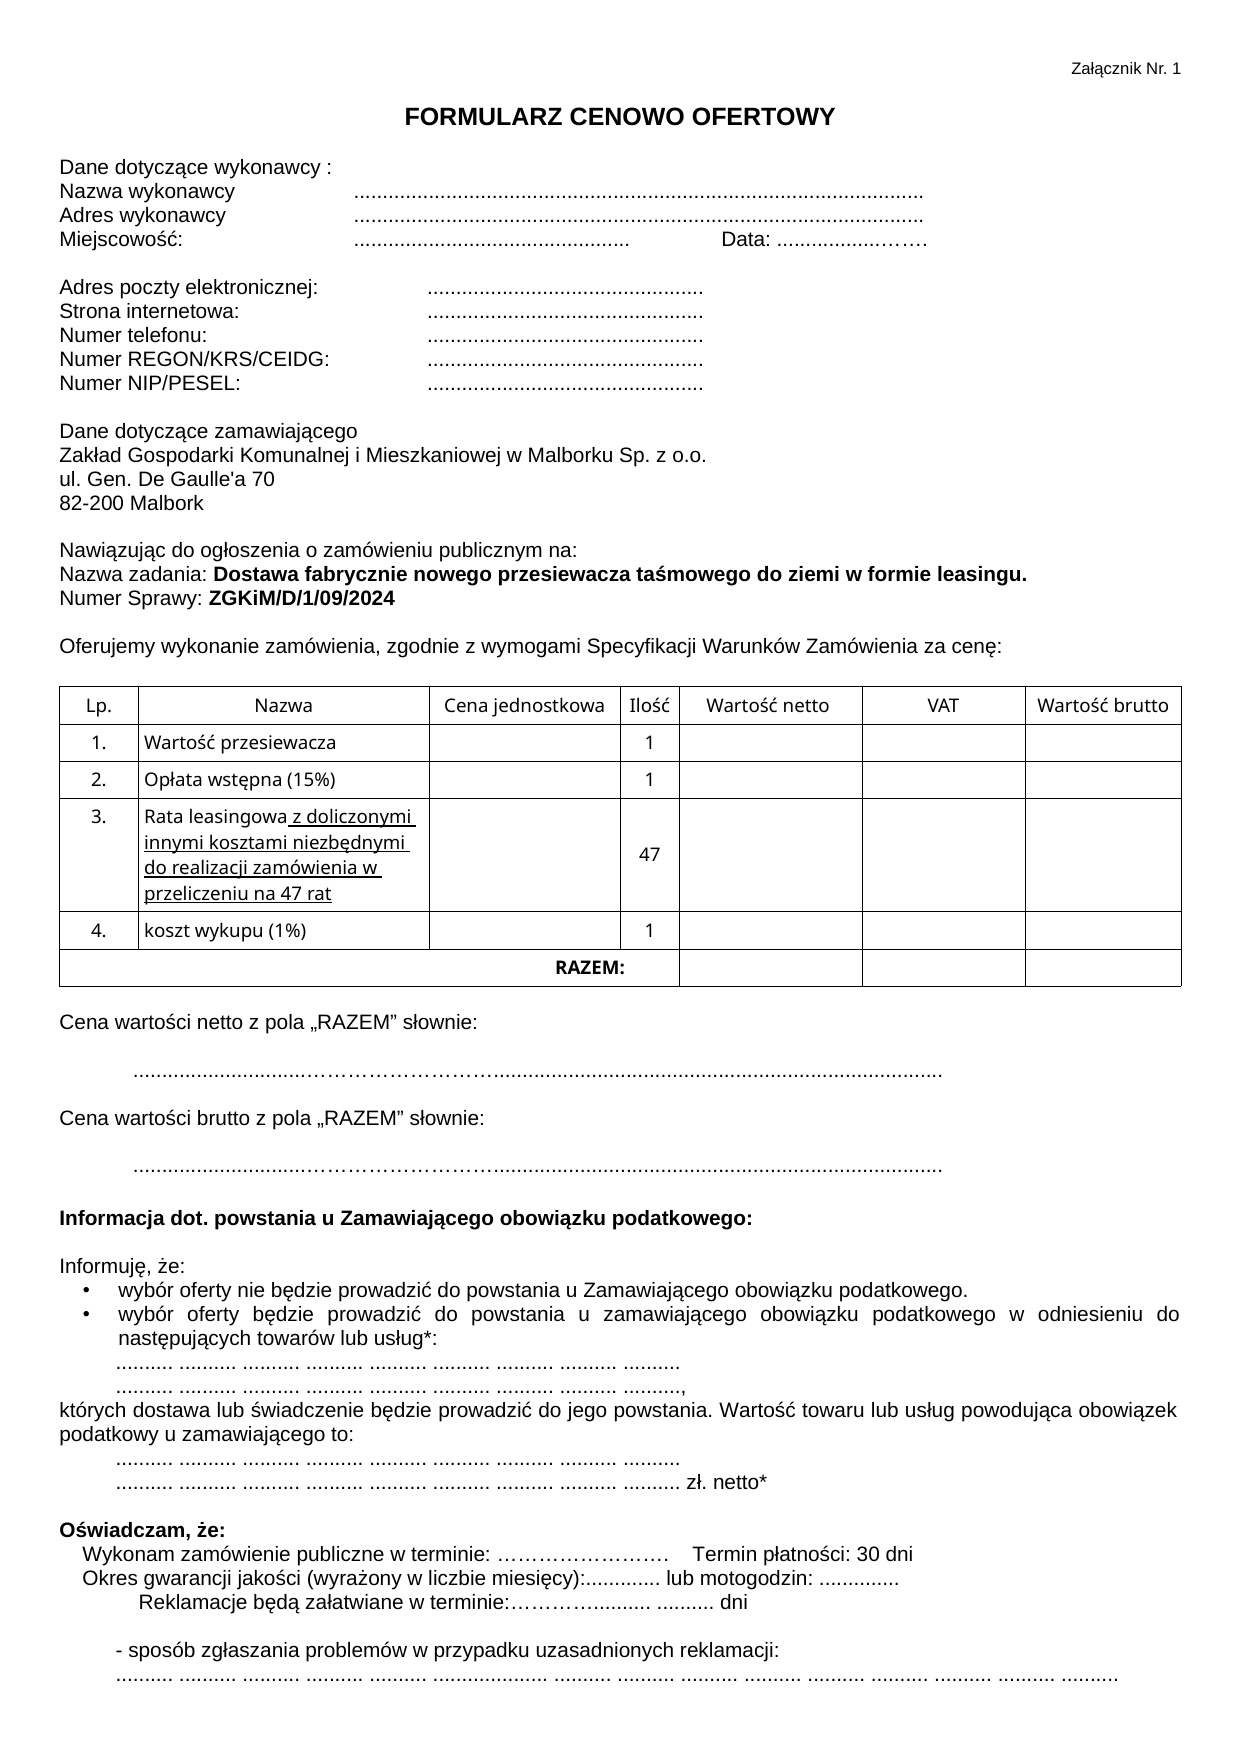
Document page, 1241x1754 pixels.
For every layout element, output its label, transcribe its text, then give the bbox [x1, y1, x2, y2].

text Adres wykonawcy ................................................................................................... [59, 203, 1181, 227]
table_cell 1 [621, 725, 679, 761]
table_cell 47 [621, 799, 679, 911]
table_cell 2. [60, 762, 138, 798]
table_cell [680, 762, 862, 798]
table_cell [863, 725, 1025, 761]
text .......... .......... .......... .......... .......... .......... .......... .......... .......... zł. netto* [115, 1470, 1181, 1494]
text FORMULARZ CENOWO OFERTOWY [59, 102, 1181, 131]
table_cell [1026, 799, 1181, 911]
table_cell [680, 725, 862, 761]
table_cell Opłata wstępna (15%) [139, 762, 429, 798]
table_cell Wartość przesiewacza [139, 725, 429, 761]
table_cell 1 [621, 762, 679, 798]
table_cell [430, 725, 620, 761]
text ul. Gen. De Gaulle'a 70 [59, 466, 1181, 490]
table_cell [430, 762, 620, 798]
table_cell [680, 912, 862, 948]
list wybór oferty nie będzie prowadzić do powstania u Zamawiającego obowiązku podatkowego. [83, 1278, 1181, 1302]
text Numer telefonu: ................................................ [59, 323, 1181, 347]
table_cell [680, 799, 862, 911]
table_cell [430, 912, 620, 948]
table_header Nazwa [139, 687, 429, 723]
text Zakład Gospodarki Komunalnej i Mieszkaniowej w Malborku Sp. z o.o. [59, 442, 1181, 466]
text 82-200 Malbork [59, 490, 1181, 514]
table_cell [680, 950, 862, 986]
table_cell [863, 912, 1025, 948]
text Oferujemy wykonanie zamówienia, zgodnie z wymogami Specyfikacji Warunków Zamówienia za cenę: [59, 634, 1181, 658]
text Dane dotyczące zamawiającego [59, 418, 1181, 442]
table_cell 4. [60, 912, 138, 948]
text Okres gwarancji jakości (wyrażony w liczbie miesięcy):............. lub motogodzin: .............. [59, 1566, 1181, 1590]
table_cell [863, 799, 1025, 911]
text których dostawa lub świadczenie będzie prowadzić do jego powstania. Wartość towaru lub usług powodująca obowiązek podatkowy u zamawiającego to: [59, 1398, 1179, 1446]
table_header Ilość [621, 687, 679, 723]
text Numer REGON/KRS/CEIDG: ................................................ [59, 347, 1181, 371]
text .......... .......... .......... .......... .......... .................... .......... .......... .......... .......... .......... .......... .......... .......... .......... [115, 1662, 1181, 1686]
text Numer NIP/PESEL: ................................................ [59, 371, 1181, 394]
text Numer Sprawy: ZGKiM/D/1/09/2024 [59, 586, 1181, 610]
text .......... .......... .......... .......... .......... .......... .......... .......... .........., [115, 1374, 1181, 1398]
text Cena wartości netto z pola „RAZEM” słownie: [59, 1009, 1181, 1033]
text Nawiązując do ogłoszenia o zamówieniu publicznym na: [59, 538, 1181, 562]
text Informuję, że: [59, 1254, 1179, 1278]
table_cell koszt wykupu (1%) [139, 912, 429, 948]
table_cell [1026, 950, 1181, 986]
text Nazwa wykonawcy ................................................................................................... [59, 179, 1181, 203]
text Załącznik Nr. 1 [59, 59, 1181, 78]
table_header VAT [863, 687, 1025, 723]
table_cell 3. [60, 799, 138, 911]
table_cell RAZEM: [60, 950, 679, 986]
text - sposób zgłaszania problemów w przypadku uzasadnionych reklamacji: [115, 1638, 1181, 1662]
text Reklamacje będą załatwiane w terminie:………….......... .......... dni [115, 1590, 1181, 1614]
table_cell [430, 799, 620, 911]
text .......... .......... .......... .......... .......... .......... .......... .......... .......... [115, 1350, 1181, 1374]
table_header Cena jednostkowa [430, 687, 620, 723]
text Wykonam zamówienie publiczne w terminie: ……………………. Termin płatności: 30 dni [59, 1542, 1181, 1566]
text Nazwa zadania: Dostawa fabrycznie nowego przesiewacza taśmowego do ziemi w formie leasingu. [59, 562, 1181, 586]
table_header Wartość netto [680, 687, 862, 723]
text Adres poczty elektronicznej: ................................................ [59, 275, 1181, 299]
table_cell [863, 762, 1025, 798]
table_cell [1026, 912, 1181, 948]
text Informacja dot. powstania u Zamawiającego obowiązku podatkowego: [59, 1206, 1181, 1230]
table_cell 1 [621, 912, 679, 948]
list wybór oferty będzie prowadzić do powstania u zamawiającego obowiązku podatkowego w odniesieniu do następujących towarów lub usług*: [83, 1302, 1181, 1350]
text Cena wartości brutto z pola „RAZEM” słownie: [59, 1105, 1181, 1129]
text Oświadczam, że: [59, 1518, 1181, 1542]
text ..............................……………………….............................................................................. [59, 1057, 1181, 1081]
table_cell [1026, 762, 1181, 798]
text ..............................……………………….............................................................................. [59, 1153, 1181, 1177]
table_cell Rata leasingowa z doliczonymi innymi kosztami niezbędnymi do realizacji zamówienia w przeliczeniu na 47 rat [139, 799, 429, 911]
text .......... .......... .......... .......... .......... .......... .......... .......... .......... [115, 1446, 1181, 1470]
table_cell [863, 950, 1025, 986]
table_header Wartość brutto [1026, 687, 1181, 723]
table_cell 1. [60, 725, 138, 761]
table_cell [1026, 725, 1181, 761]
text Dane dotyczące wykonawcy : [59, 155, 1181, 179]
table_header Lp. [60, 687, 138, 723]
text Miejscowość: ................................................ Data: ..................……. [59, 227, 1181, 251]
text Strona internetowa: ................................................ [59, 299, 1181, 323]
